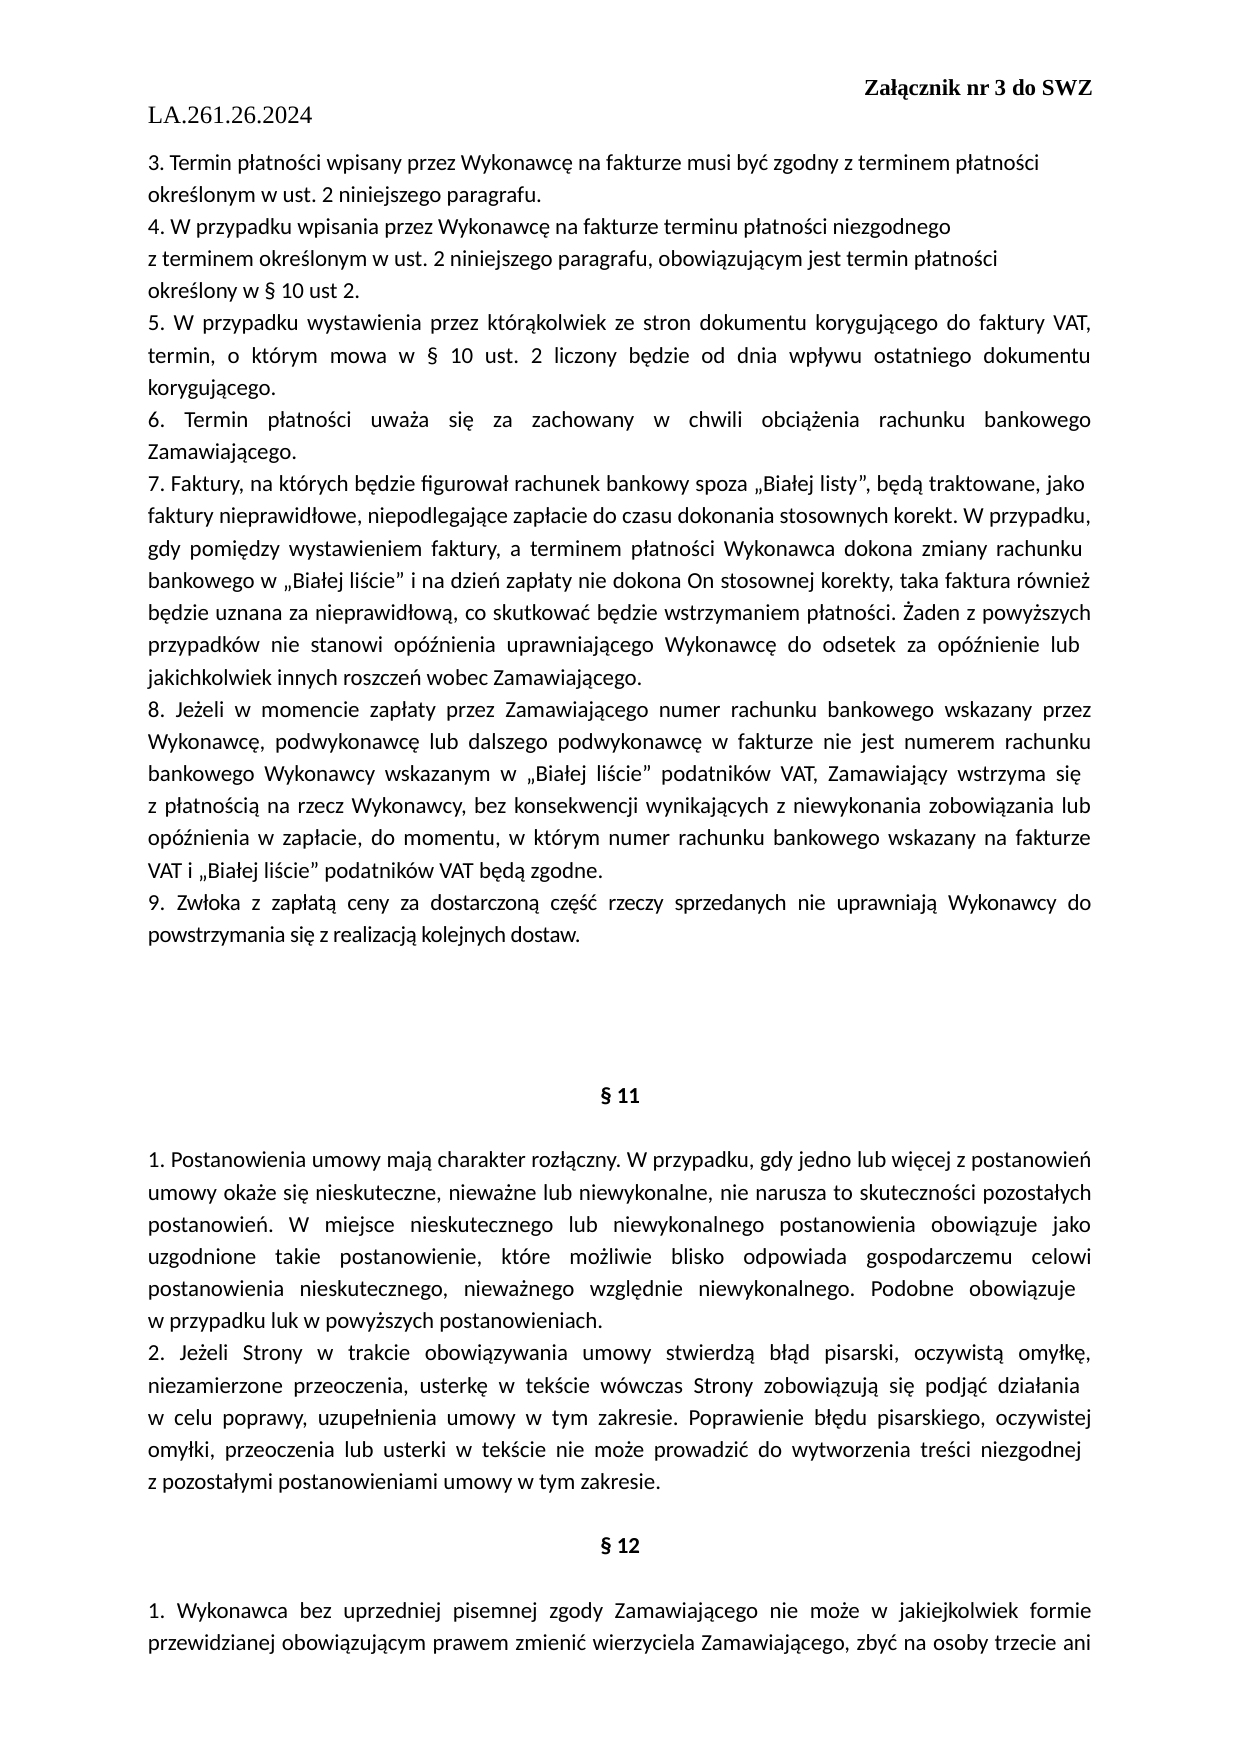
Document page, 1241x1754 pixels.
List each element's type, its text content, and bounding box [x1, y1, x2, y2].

text 6. Termin płatności uważa się za zachowany w chwili obciążenia rachunku bankowego Zamawiającego. [148, 405, 1093, 465]
text 1. Wykonawca bez uprzedniej pisemnej zgody Zamawiającego nie może w jakiejkolwiek formie przewidzianej obowiązującym prawem zmienić wierzyciela Zamawiającego, zbyć na osoby trzecie ani [148, 1596, 1093, 1656]
text 4. W przypadku wpisania przez Wykonawcę na fakturze terminu płatności niezgodnego z terminem określonym w ust. 2 niniejszego paragrafu, obowiązującym jest termin płatności określony w § 10 ust 2. [148, 212, 1093, 304]
text § 12 [148, 1532, 1093, 1560]
text 3. Termin płatności wpisany przez Wykonawcę na fakturze musi być zgodny z terminem płatności określonym w ust. 2 niniejszego paragrafu. [148, 148, 1093, 208]
text 1. Postanowienia umowy mają charakter rozłączny. W przypadku, gdy jedno lub więcej z postanowień umowy okaże się nieskuteczne, nieważne lub niewykonalne, nie narusza to skuteczności pozostałych postanowień. W miejsce nieskutecznego lub niewykonalnego postanowienia obowiązuje jako uzgodnione takie postanowienie, które możliwie blisko odpowiada gospodarczemu celowi postanowienia nieskutecznego, nieważnego względnie niewykonalnego. Podobne obowiązuje w przypadku luk w powyższych postanowieniach. [148, 1145, 1093, 1334]
text 7. Faktury, na których będzie figurował rachunek bankowy spoza „Białej listy”, będą traktowane, jako faktury nieprawidłowe, niepodlegające zapłacie do czasu dokonania stosownych korekt. W przypadku, gdy pomiędzy wystawieniem faktury, a terminem płatności Wykonawca dokona zmiany rachunku bankowego w „Białej liście” i na dzień zapłaty nie dokona On stosownej korekty, taka faktura również będzie uznana za nieprawidłową, co skutkować będzie wstrzymaniem płatności. Żaden z powyższych przypadków nie stanowi opóźnienia uprawniającego Wykonawcę do odsetek za opóźnienie lub jakichkolwiek innych roszczeń wobec Zamawiającego. [148, 469, 1093, 691]
text 2. Jeżeli Strony w trakcie obowiązywania umowy stwierdzą błąd pisarski, oczywistą omyłkę, niezamierzone przeoczenia, usterkę w tekście wówczas Strony zobowiązują się podjąć działania w celu poprawy, uzupełnienia umowy w tym zakresie. Poprawienie błędu pisarskiego, oczywistej omyłki, przeoczenia lub usterki w tekście nie może prowadzić do wytworzenia treści niezgodnej z pozostałymi postanowieniami umowy w tym zakresie. [148, 1338, 1093, 1495]
text 5. W przypadku wystawienia przez którąkolwiek ze stron dokumentu korygującego do faktury VAT, termin, o którym mowa w § 10 ust. 2 liczony będzie od dnia wpływu ostatniego dokumentu korygującego. [148, 308, 1093, 401]
text 9. Zwłoka z zapłatą ceny za dostarczoną część rzeczy sprzedanych nie uprawniają Wykonawcy do powstrzymania się z realizacją kolejnych dostaw. [148, 888, 1093, 948]
text § 11 [148, 1081, 1093, 1109]
text 8. Jeżeli w momencie zapłaty przez Zamawiającego numer rachunku bankowego wskazany przez Wykonawcę, podwykonawcę lub dalszego podwykonawcę w fakturze nie jest numerem rachunku bankowego Wykonawcy wskazanym w „Białej liście” podatników VAT, Zamawiający wstrzyma się z płatnością na rzecz Wykonawcy, bez konsekwencji wynikających z niewykonania zobowiązania lub opóźnienia w zapłacie, do momentu, w którym numer rachunku bankowego wskazany na fakturze VAT i „Białej liście” podatników VAT będą zgodne. [148, 695, 1093, 884]
